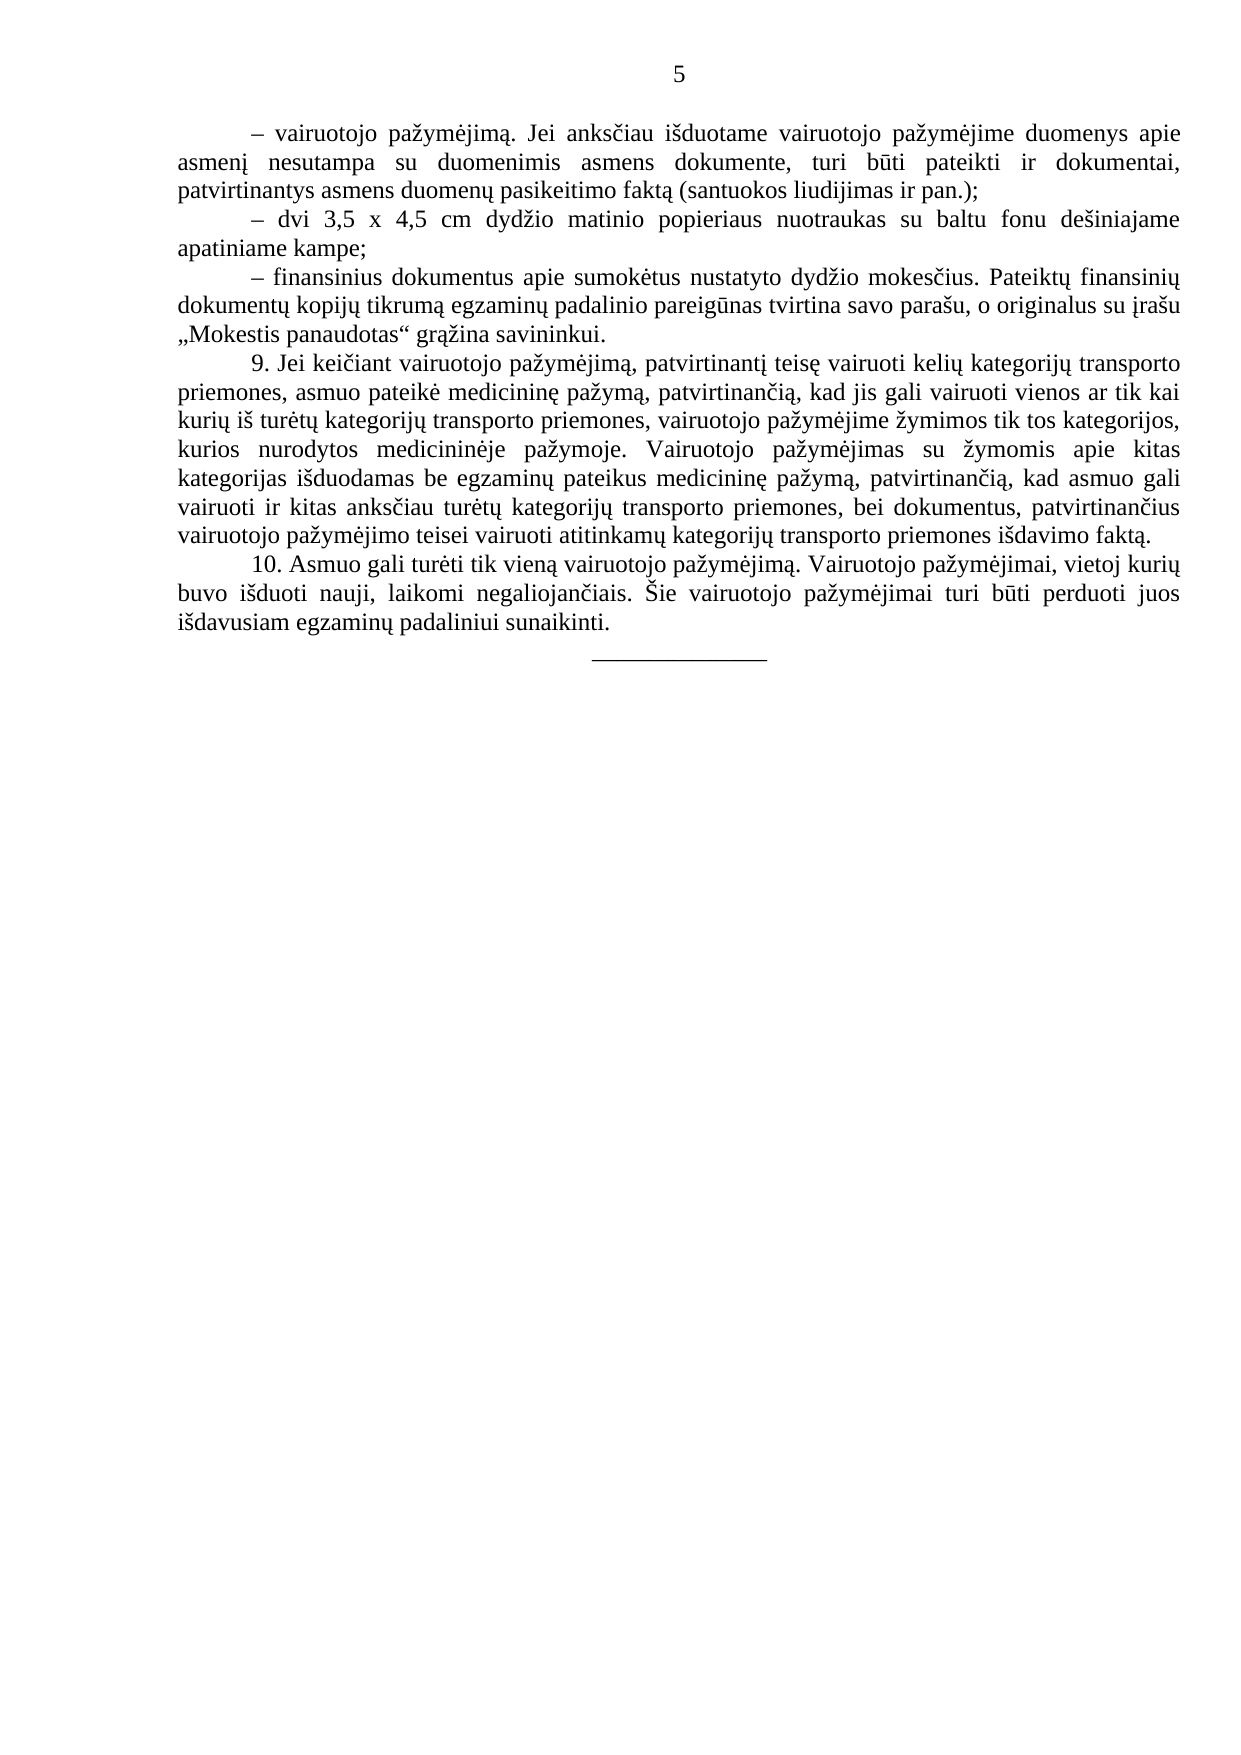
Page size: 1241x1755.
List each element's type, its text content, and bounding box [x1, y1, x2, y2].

text 9. Jei keičiant vairuotojo pažymėjimą, patvirtinantį teisę vairuoti kelių kategorijų transporto priemones, asmuo pateikė medicininę pažymą, patvirtinančią, kad jis gali vairuoti vienos ar tik kai kurių iš turėtų kategorijų transporto priemones, vairuotojo pažymėjime žymimos tik tos kategorijos, kurios nurodytos medicininėje pažymoje. Vairuotojo pažymėjimas su žymomis apie kitas kategorijas išduodamas be egzaminų pateikus medicininę pažymą, patvirtinančią, kad asmuo gali vairuoti ir kitas anksčiau turėtų kategorijų transporto priemones, bei dokumentus, patvirtinančius vairuotojo pažymėjimo teisei vairuoti atitinkamų kategorijų transporto priemones išdavimo faktą. [177, 348, 1181, 549]
text – vairuotojo pažymėjimą. Jei anksčiau išduotame vairuotojo pažymėjime duomenys apie asmenį nesutampa su duomenimis asmens dokumente, turi būti pateikti ir dokumentai, patvirtinantys asmens duomenų pasikeitimo faktą (santuokos liudijimas ir pan.); [177, 118, 1181, 204]
text 10. Asmuo gali turėti tik vieną vairuotojo pažymėjimą. Vairuotojo pažymėjimai, vietoj kurių buvo išduoti nauji, laikomi negaliojančiais. Šie vairuotojo pažymėjimai turi būti perduoti juos išdavusiam egzaminų padaliniui sunaikinti. [177, 549, 1181, 636]
text – finansinius dokumentus apie sumokėtus nustatyto dydžio mokesčius. Pateiktų finansinių dokumentų kopijų tikrumą egzaminų padalinio pareigūnas tvirtina savo parašu, o originalus su įrašu „Mokestis panaudotas“ grąžina savininkui. [177, 262, 1181, 348]
text – dvi 3,5 x 4,5 cm dydžio matinio popieriaus nuotraukas su baltu fonu dešiniajame apatiniame kampe; [177, 204, 1181, 262]
text ______________ [177, 636, 1181, 664]
